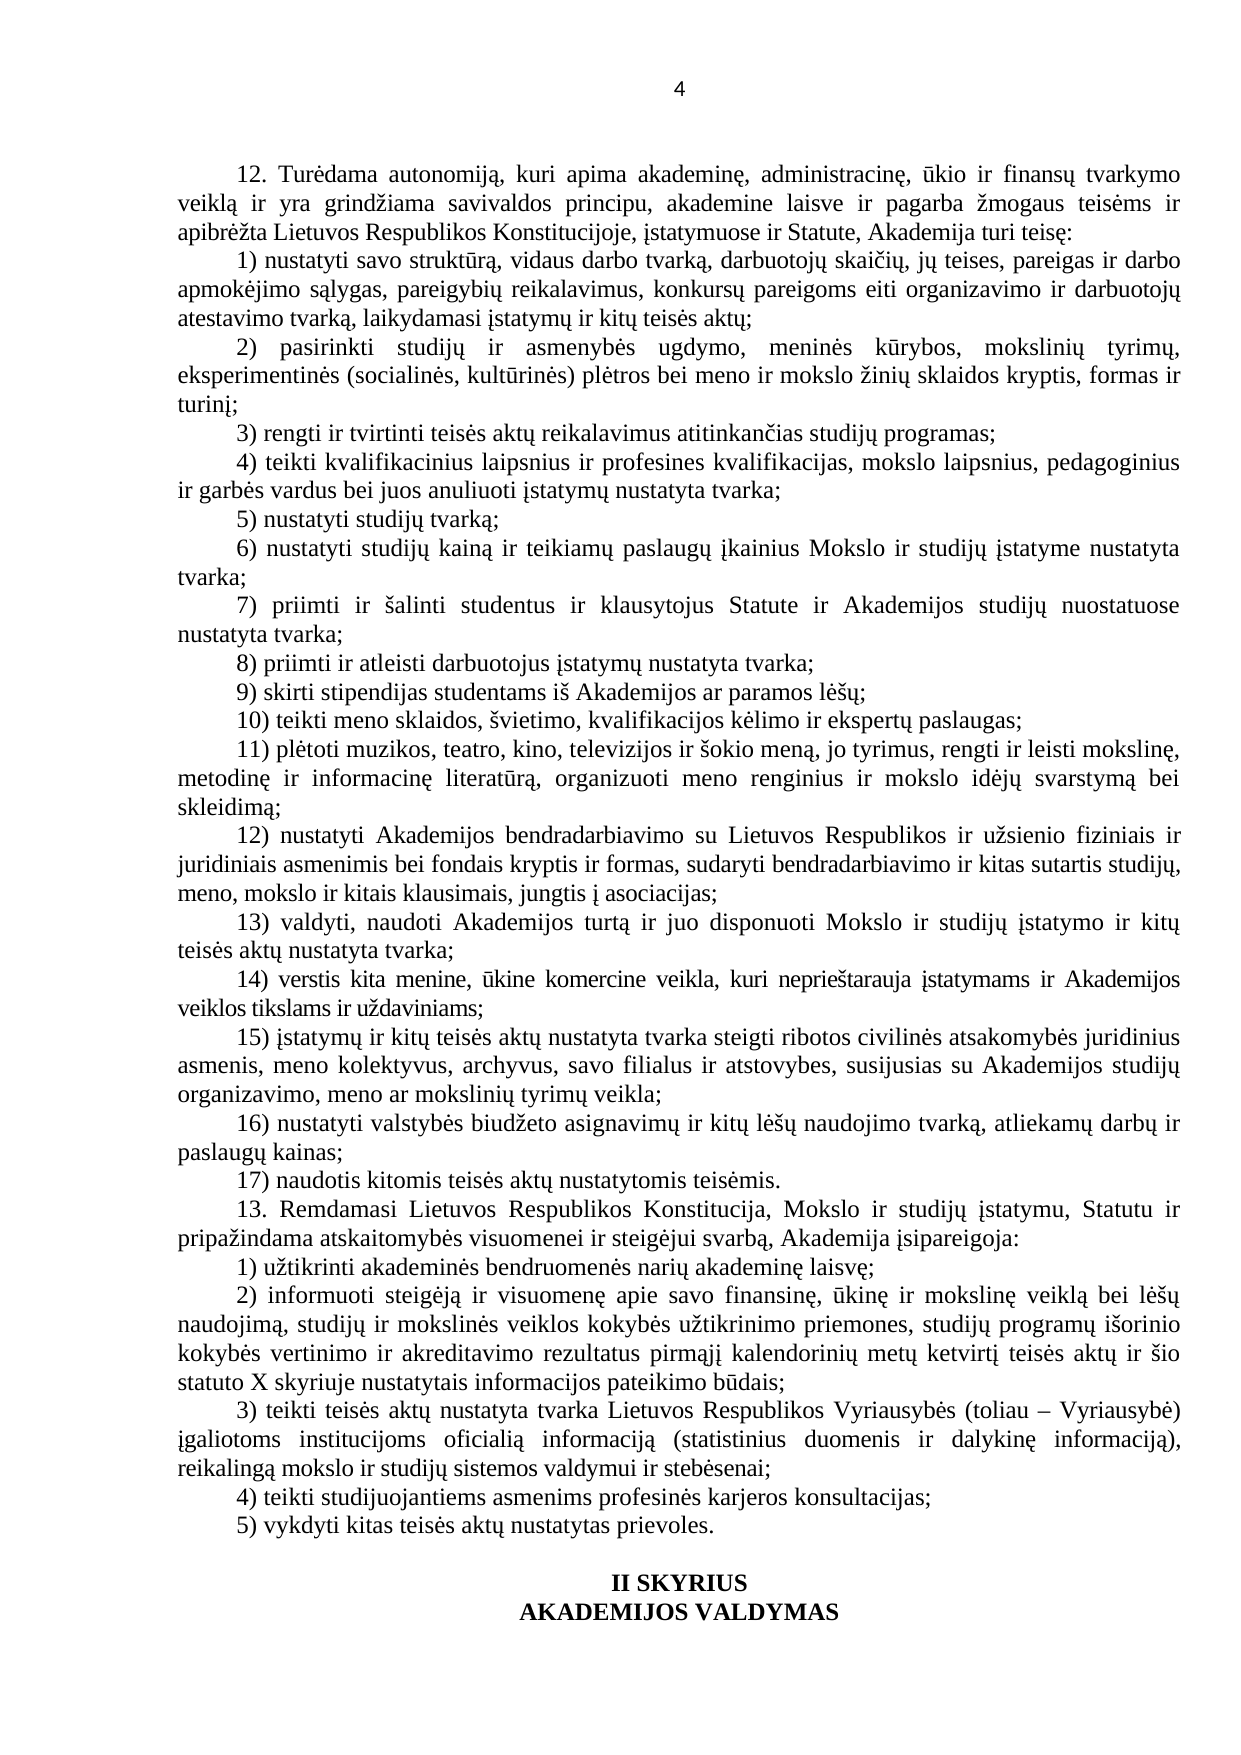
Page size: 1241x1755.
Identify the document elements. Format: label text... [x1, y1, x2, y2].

text 7) priimti ir šalinti studentus ir klausytojus Statute ir Akademijos studijų nuostatuose nustatyta tvarka; [177, 591, 1181, 648]
text 3) teikti teisės aktų nustatyta tvarka Lietuvos Respublikos Vyriausybės (toliau – Vyriausybė) įgaliotoms institucijoms oficialią informaciją (statistinius duomenis ir dalykinę informaciją), reikalingą mokslo ir studijų sistemos valdymui ir stebėsenai; [177, 1396, 1181, 1482]
text 5) vykdyti kitas teisės aktų nustatytas prievoles. [177, 1511, 1181, 1539]
text II SKYRIUS [177, 1568, 1181, 1597]
text 8) priimti ir atleisti darbuotojus įstatymų nustatyta tvarka; [177, 648, 1181, 677]
text 2) informuoti steigėją ir visuomenę apie savo finansinę, ūkinę ir mokslinę veiklą bei lėšų naudojimą, studijų ir mokslinės veiklos kokybės užtikrinimo priemones, studijų programų išorinio kokybės vertinimo ir akreditavimo rezultatus pirmąjį kalendorinių metų ketvirtį teisės aktų ir šio statuto X skyriuje nustatytais informacijos pateikimo būdais; [177, 1281, 1181, 1396]
text 1) užtikrinti akademinės bendruomenės narių akademinę laisvę; [177, 1252, 1181, 1281]
text 3) rengti ir tvirtinti teisės aktų reikalavimus atitinkančias studijų programas; [177, 418, 1181, 447]
text 4) teikti kvalifikacinius laipsnius ir profesines kvalifikacijas, mokslo laipsnius, pedagoginius ir garbės vardus bei juos anuliuoti įstatymų nustatyta tvarka; [177, 447, 1181, 504]
text 13) valdyti, naudoti Akademijos turtą ir juo disponuoti Mokslo ir studijų įstatymo ir kitų teisės aktų nustatyta tvarka; [177, 907, 1181, 964]
text 13. Remdamasi Lietuvos Respublikos Konstitucija, Mokslo ir studijų įstatymu, Statutu ir pripažindama atskaitomybės visuomenei ir steigėjui svarbą, Akademija įsipareigoja: [177, 1194, 1181, 1252]
text 6) nustatyti studijų kainą ir teikiamų paslaugų įkainius Mokslo ir studijų įstatyme nustatyta tvarka; [177, 533, 1181, 591]
text 11) plėtoti muzikos, teatro, kino, televizijos ir šokio meną, jo tyrimus, rengti ir leisti mokslinę, metodinę ir informacinę literatūrą, organizuoti meno renginius ir mokslo idėjų svarstymą bei skleidimą; [177, 734, 1181, 821]
text 16) nustatyti valstybės biudžeto asignavimų ir kitų lėšų naudojimo tvarką, atliekamų darbų ir paslaugų kainas; [177, 1108, 1181, 1166]
text 17) naudotis kitomis teisės aktų nustatytomis teisėmis. [177, 1166, 1181, 1194]
text AKADEMIJOS VALDYMAS [177, 1597, 1181, 1626]
text 2) pasirinkti studijų ir asmenybės ugdymo, meninės kūrybos, mokslinių tyrimų, eksperimentinės (socialinės, kultūrinės) plėtros bei meno ir mokslo žinių sklaidos kryptis, formas ir turinį; [177, 332, 1181, 418]
text 5) nustatyti studijų tvarką; [177, 504, 1181, 533]
text 12) nustatyti Akademijos bendradarbiavimo su Lietuvos Respublikos ir užsienio fiziniais ir juridiniais asmenimis bei fondais kryptis ir formas, sudaryti bendradarbiavimo ir kitas sutartis studijų, meno, mokslo ir kitais klausimais, jungtis į asociacijas; [177, 821, 1181, 907]
text 12. Turėdama autonomiją, kuri apima akademinę, administracinę, ūkio ir finansų tvarkymo veiklą ir yra grindžiama savivaldos principu, akademine laisve ir pagarba žmogaus teisėms ir apibrėžta Lietuvos Respublikos Konstitucijoje, įstatymuose ir Statute, Akademija turi teisę: [177, 159, 1181, 246]
text 15) įstatymų ir kitų teisės aktų nustatyta tvarka steigti ribotos civilinės atsakomybės juridinius asmenis, meno kolektyvus, archyvus, savo filialus ir atstovybes, susijusias su Akademijos studijų organizavimo, meno ar mokslinių tyrimų veikla; [177, 1022, 1181, 1108]
text 10) teikti meno sklaidos, švietimo, kvalifikacijos kėlimo ir ekspertų paslaugas; [177, 706, 1181, 734]
text 9) skirti stipendijas studentams iš Akademijos ar paramos lėšų; [177, 677, 1181, 706]
text 1) nustatyti savo struktūrą, vidaus darbo tvarką, darbuotojų skaičių, jų teises, pareigas ir darbo apmokėjimo sąlygas, pareigybių reikalavimus, konkursų pareigoms eiti organizavimo ir darbuotojų atestavimo tvarką, laikydamasi įstatymų ir kitų teisės aktų; [177, 246, 1181, 332]
text 4) teikti studijuojantiems asmenims profesinės karjeros konsultacijas; [177, 1482, 1181, 1511]
text 14) verstis kita menine, ūkine komercine veikla, kuri neprieštarauja įstatymams ir Akademijos veiklos tikslams ir uždaviniams; [177, 964, 1181, 1022]
